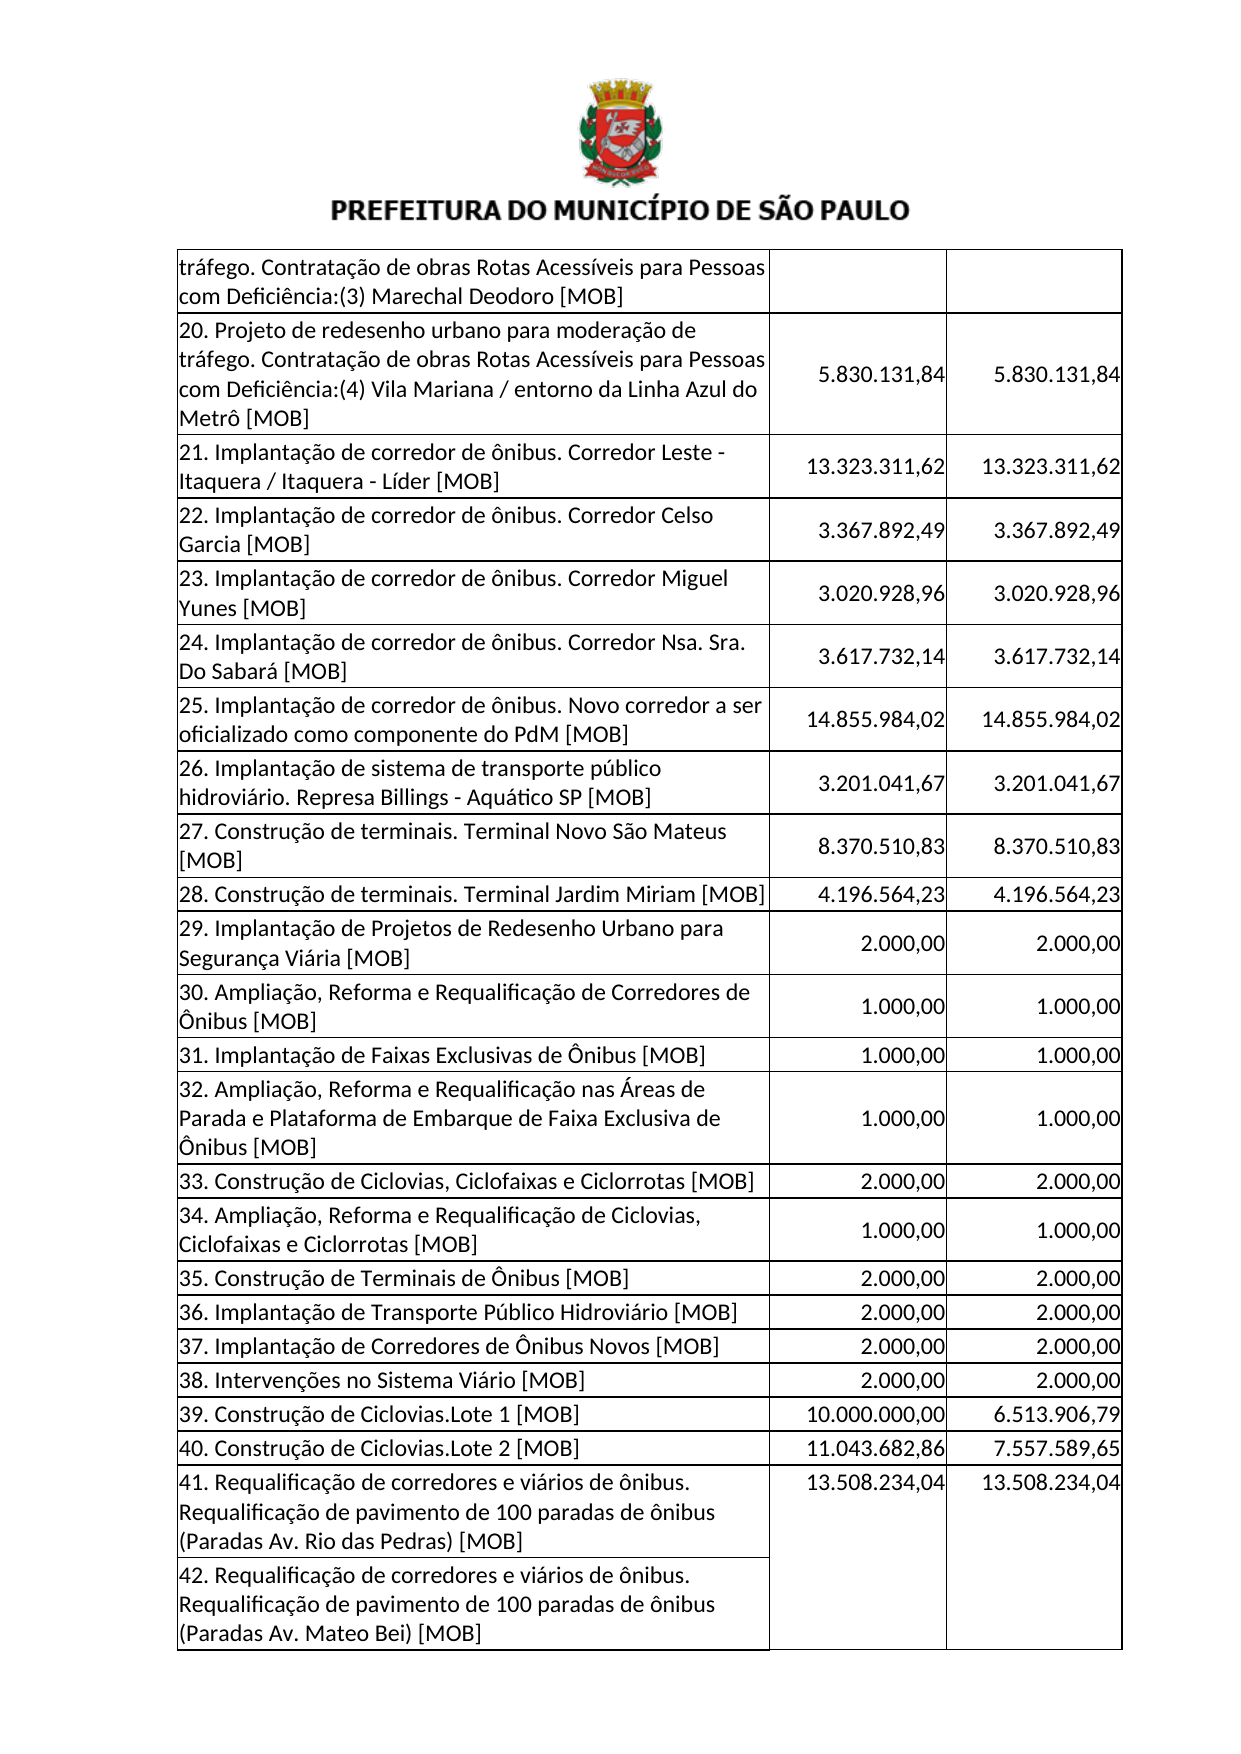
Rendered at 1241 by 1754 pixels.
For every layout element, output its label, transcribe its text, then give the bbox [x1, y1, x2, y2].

table_cell 3.617.732,14 [947, 625, 1121, 687]
table_cell 39. Construção de Ciclovias.Lote 1 [MOB] [178, 1398, 769, 1430]
table_cell 42. Requalificação de corredores e viários de ônibus. Requalificação de pavimento de 100 paradas de ônibus (Paradas Av. Mateo Bei) [MOB] [178, 1558, 769, 1649]
table_cell 6.513.906,79 [947, 1398, 1121, 1430]
table_cell 14.855.984,02 [947, 688, 1121, 750]
table_cell 8.370.510,83 [947, 815, 1121, 876]
table_cell 3.020.928,96 [770, 562, 946, 623]
table_cell 1.000,00 [947, 1199, 1121, 1260]
table_cell 3.367.892,49 [947, 499, 1121, 560]
table_cell 1.000,00 [770, 1072, 946, 1163]
table_cell 2.000,00 [947, 1296, 1121, 1328]
table_cell 3.617.732,14 [770, 625, 946, 687]
table_cell 2.000,00 [770, 1296, 946, 1328]
table_cell 13.323.311,62 [770, 435, 946, 497]
table_cell 38. Intervenções no Sistema Viário [MOB] [178, 1364, 769, 1396]
table_cell 2.000,00 [947, 1330, 1121, 1362]
table_cell 37. Implantação de Corredores de Ônibus Novos [MOB] [178, 1330, 769, 1362]
table_cell 2.000,00 [770, 1262, 946, 1294]
table_cell 41. Requalificação de corredores e viários de ônibus. Requalificação de pavimento de 100 paradas de ônibus (Paradas Av. Rio das Pedras) [MOB] [178, 1466, 769, 1557]
table_cell 1.000,00 [770, 1038, 946, 1071]
table_cell [947, 250, 1121, 312]
table_cell 22. Implantação de corredor de ônibus. Corredor Celso Garcia [MOB] [178, 499, 769, 560]
table_cell 2.000,00 [947, 912, 1121, 973]
table_cell 2.000,00 [947, 1364, 1121, 1396]
table_cell 13.323.311,62 [947, 435, 1121, 497]
table_cell 2.000,00 [770, 1165, 946, 1197]
table_cell 14.855.984,02 [770, 688, 946, 750]
table_cell 3.201.041,67 [947, 752, 1121, 813]
table_cell 23. Implantação de corredor de ônibus. Corredor Miguel Yunes [MOB] [178, 562, 769, 623]
table_cell 33. Construção de Ciclovias, Ciclofaixas e Ciclorrotas [MOB] [178, 1165, 769, 1197]
table_cell [770, 250, 946, 312]
table_cell 1.000,00 [770, 975, 946, 1037]
table_cell 2.000,00 [770, 1364, 946, 1396]
table_cell 1.000,00 [770, 1199, 946, 1260]
table_cell tráfego. Contratação de obras Rotas Acessíveis para Pessoas com Deficiência:(3) Marechal Deodoro [MOB] [178, 250, 769, 312]
table_cell 10.000.000,00 [770, 1398, 946, 1430]
table_cell 2.000,00 [947, 1262, 1121, 1294]
table_cell 13.508.234,04 [770, 1466, 946, 1649]
table_cell 29. Implantação de Projetos de Redesenho Urbano para Segurança Viária [MOB] [178, 912, 769, 973]
table_cell 32. Ampliação, Reforma e Requalificação nas Áreas de Parada e Plataforma de Embarque de Faixa Exclusiva de Ônibus [MOB] [178, 1072, 769, 1163]
table_cell 34. Ampliação, Reforma e Requalificação de Ciclovias, Ciclofaixas e Ciclorrotas [MOB] [178, 1199, 769, 1260]
table_cell 3.367.892,49 [770, 499, 946, 560]
table_cell 7.557.589,65 [947, 1432, 1121, 1464]
table_cell 35. Construção de Terminais de Ônibus [MOB] [178, 1262, 769, 1294]
table_cell 24. Implantação de corredor de ônibus. Corredor Nsa. Sra. Do Sabará [MOB] [178, 625, 769, 687]
table_cell 8.370.510,83 [770, 815, 946, 876]
table_cell 13.508.234,04 [947, 1466, 1121, 1649]
table_cell 11.043.682,86 [770, 1432, 946, 1464]
table_cell 4.196.564,23 [947, 878, 1121, 910]
table_cell 27. Construção de terminais. Terminal Novo São Mateus [MOB] [178, 815, 769, 876]
table_cell 2.000,00 [947, 1165, 1121, 1197]
table_cell 26. Implantação de sistema de transporte público hidroviário. Represa Billings - Aquático SP [MOB] [178, 752, 769, 813]
table_cell 2.000,00 [770, 1330, 946, 1362]
table_cell 1.000,00 [947, 975, 1121, 1037]
table_cell 36. Implantação de Transporte Público Hidroviário [MOB] [178, 1296, 769, 1328]
table_cell 28. Construção de terminais. Terminal Jardim Miriam [MOB] [178, 878, 769, 910]
table_cell 1.000,00 [947, 1038, 1121, 1071]
table_cell 25. Implantação de corredor de ônibus. Novo corredor a ser oficializado como componente do PdM [MOB] [178, 688, 769, 750]
table_cell 2.000,00 [770, 912, 946, 973]
table_cell 5.830.131,84 [947, 314, 1121, 434]
table_cell 40. Construção de Ciclovias.Lote 2 [MOB] [178, 1432, 769, 1464]
table_cell 21. Implantação de corredor de ônibus. Corredor Leste - Itaquera / Itaquera - Líder [MOB] [178, 435, 769, 497]
table_cell 20. Projeto de redesenho urbano para moderação de tráfego. Contratação de obras Rotas Acessíveis para Pessoas com Deficiência:(4) Vila Mariana / entorno da Linha Azul do Metrô [MOB] [178, 314, 769, 434]
table_cell 1.000,00 [947, 1072, 1121, 1163]
table_cell 5.830.131,84 [770, 314, 946, 434]
table_cell 31. Implantação de Faixas Exclusivas de Ônibus [MOB] [178, 1038, 769, 1071]
table_cell 4.196.564,23 [770, 878, 946, 910]
table_cell 3.020.928,96 [947, 562, 1121, 623]
table_cell 3.201.041,67 [770, 752, 946, 813]
table_cell 30. Ampliação, Reforma e Requalificação de Corredores de Ônibus [MOB] [178, 975, 769, 1037]
